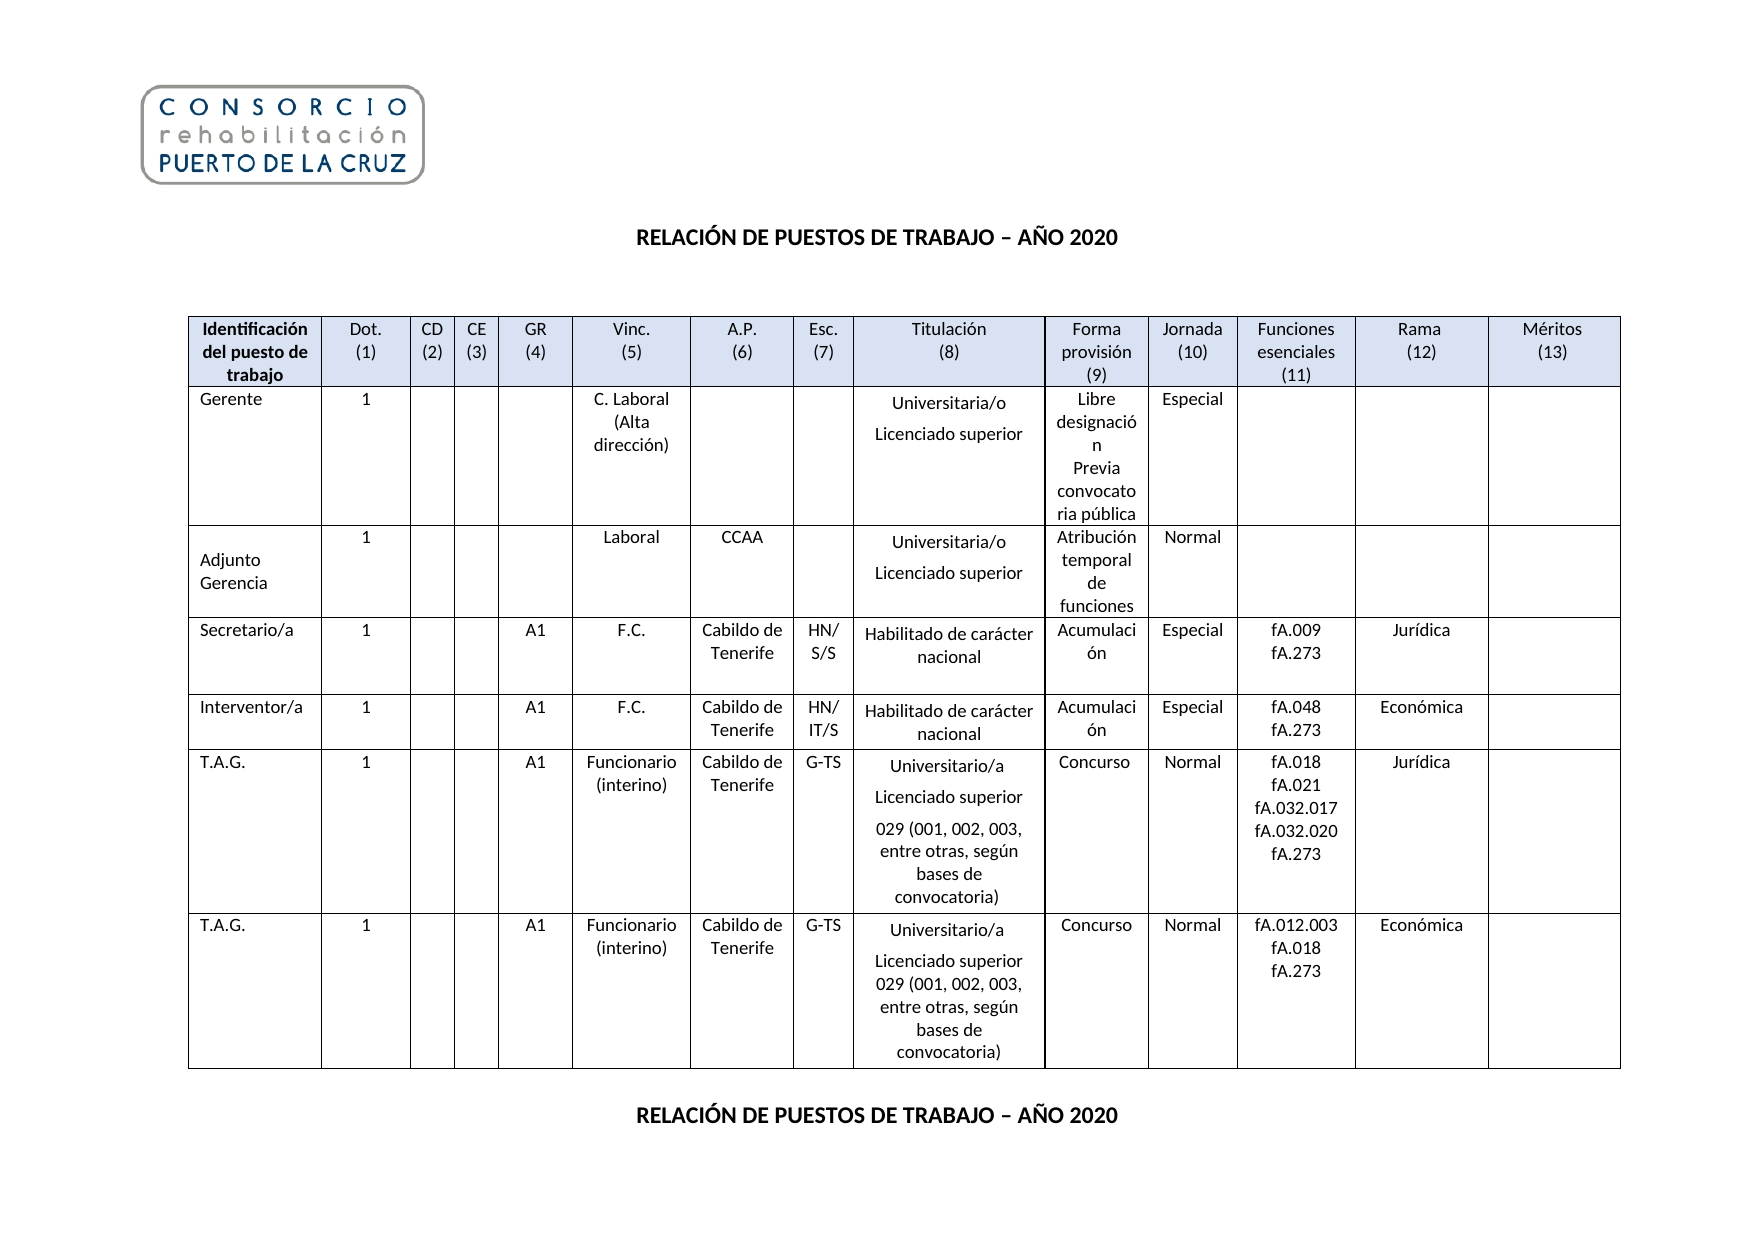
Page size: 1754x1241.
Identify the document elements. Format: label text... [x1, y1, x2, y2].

table_cell [1238, 526, 1355, 617]
table_cell G-TS [794, 750, 853, 912]
table_cell Gerente [189, 387, 321, 524]
table_cell [455, 387, 498, 524]
table_cell [411, 387, 454, 524]
table_header Identificación del puesto de trabajo [189, 317, 321, 386]
table_cell Universitaria/o Licenciado superior [854, 526, 1044, 617]
table_cell Laboral [573, 526, 690, 617]
table_cell Funcionario (interino) [573, 914, 690, 1068]
table_cell Acumulación [1046, 695, 1148, 749]
table_cell 1 [322, 618, 410, 694]
table_header GR (4) [499, 317, 572, 386]
text RELACIÓN DE PUESTOS DE TRABAJO – AÑO 2020 [148, 1100, 1606, 1129]
table_cell fA.018 fA.021 fA.032.017 fA.032.020 fA.273 [1238, 750, 1355, 912]
table_cell [1489, 914, 1620, 1068]
table_cell [1489, 750, 1620, 912]
table_cell Especial [1149, 618, 1237, 694]
table_cell fA.048 fA.273 [1238, 695, 1355, 749]
table_cell Universitario/a Licenciado superior 029 (001, 002, 003, entre otras, según bases de convocatoria) [854, 914, 1044, 1068]
table_cell [411, 526, 454, 617]
table_cell Interventor/a [189, 695, 321, 749]
table_cell [411, 695, 454, 749]
table_cell C. Laboral (Alta dirección) [573, 387, 690, 524]
table_cell [455, 914, 498, 1068]
table_cell fA.009 fA.273 [1238, 618, 1355, 694]
table_cell [794, 387, 853, 524]
table_cell Cabildo de Tenerife [691, 914, 793, 1068]
table_cell [1356, 526, 1488, 617]
table_cell T.A.G. [189, 914, 321, 1068]
table_header CE (3) [455, 317, 498, 386]
table_cell 1 [322, 695, 410, 749]
table_cell Especial [1149, 387, 1237, 524]
table_cell Económica [1356, 695, 1488, 749]
table_cell 1 [322, 914, 410, 1068]
table_cell Secretario/a [189, 618, 321, 694]
table_cell Universitario/a Licenciado superior 029 (001, 002, 003, entre otras, según bases de convocatoria) [854, 750, 1044, 912]
table_cell F.C. [573, 695, 690, 749]
table_header Jornada (10) [1149, 317, 1237, 386]
table_cell Concurso [1046, 750, 1148, 912]
table_header Méritos (13) [1489, 317, 1620, 386]
table_cell 1 [322, 526, 410, 617]
table_cell [1356, 387, 1488, 524]
table_cell [1238, 387, 1355, 524]
table_cell Normal [1149, 526, 1237, 617]
table_cell [455, 526, 498, 617]
table_cell Normal [1149, 914, 1237, 1068]
table_cell [499, 387, 572, 524]
table_cell 1 [322, 750, 410, 912]
table_header Vinc. (5) [573, 317, 690, 386]
table_cell F.C. [573, 618, 690, 694]
table_cell Adjunto Gerencia [189, 526, 321, 617]
table_header Dot. (1) [322, 317, 410, 386]
table_cell HN/IT/S [794, 695, 853, 749]
table_cell A1 [499, 618, 572, 694]
table_cell Acumulación [1046, 618, 1148, 694]
table_cell HN/S/S [794, 618, 853, 694]
table_cell [455, 618, 498, 694]
table_cell Cabildo de Tenerife [691, 695, 793, 749]
table_header A.P. (6) [691, 317, 793, 386]
table_header Titulación (8) [854, 317, 1044, 386]
table_cell Normal [1149, 750, 1237, 912]
table_cell Económica [1356, 914, 1488, 1068]
table_cell Jurídica [1356, 750, 1488, 912]
table_header Forma provisión (9) [1046, 317, 1148, 386]
table_header Rama (12) [1356, 317, 1488, 386]
table_cell Libre designación Previa convocatoria pública [1046, 387, 1148, 524]
table_cell Funcionario (interino) [573, 750, 690, 912]
table_cell Especial [1149, 695, 1237, 749]
table_cell [455, 750, 498, 912]
table_cell CCAA [691, 526, 793, 617]
table_cell [1489, 618, 1620, 694]
table_cell [411, 618, 454, 694]
table_cell [499, 526, 572, 617]
table_cell Habilitado de carácter nacional [854, 618, 1044, 694]
table_cell 1 [322, 387, 410, 524]
table_cell Cabildo de Tenerife [691, 618, 793, 694]
table_cell G-TS [794, 914, 853, 1068]
table_cell A1 [499, 695, 572, 749]
table_cell Habilitado de carácter nacional [854, 695, 1044, 749]
table_cell [455, 695, 498, 749]
table_cell A1 [499, 914, 572, 1068]
table_cell Concurso [1046, 914, 1148, 1068]
table_cell [411, 914, 454, 1068]
table_cell [1489, 695, 1620, 749]
table_cell fA.012.003 fA.018 fA.273 [1238, 914, 1355, 1068]
table_cell [1489, 526, 1620, 617]
table_cell [691, 387, 793, 524]
table_header Esc. (7) [794, 317, 853, 386]
table_header CD (2) [411, 317, 454, 386]
table_cell Cabildo de Tenerife [691, 750, 793, 912]
text RELACIÓN DE PUESTOS DE TRABAJO – AÑO 2020 [148, 222, 1606, 251]
table_header Funciones esenciales (11) [1238, 317, 1355, 386]
table_cell Atribución temporal de funciones [1046, 526, 1148, 617]
table_cell [794, 526, 853, 617]
table_cell Jurídica [1356, 618, 1488, 694]
table_cell Universitaria/o Licenciado superior [854, 387, 1044, 524]
table_cell [411, 750, 454, 912]
table_cell T.A.G. [189, 750, 321, 912]
table_cell [1489, 387, 1620, 524]
table_cell A1 [499, 750, 572, 912]
